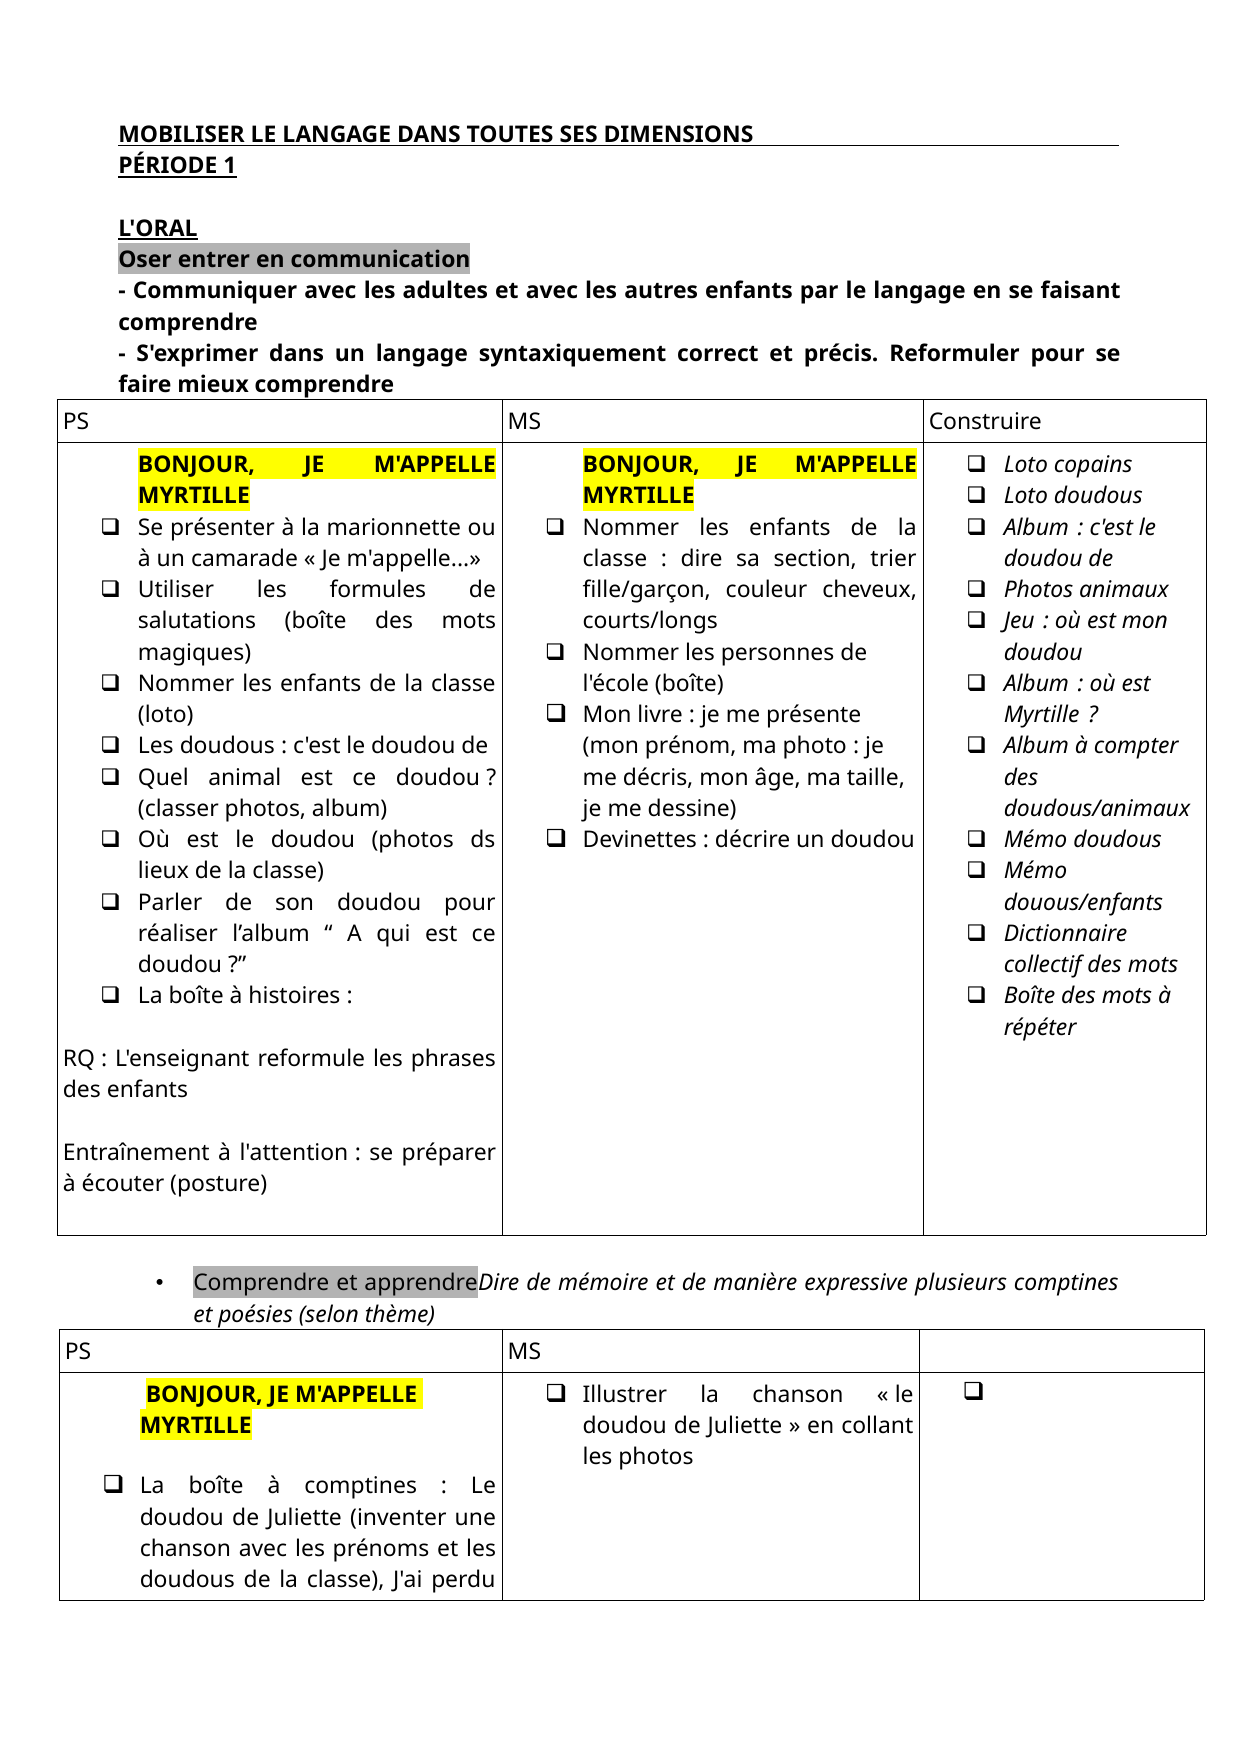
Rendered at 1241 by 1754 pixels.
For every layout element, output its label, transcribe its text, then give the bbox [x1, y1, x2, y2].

table_cell Loto copains Loto doudous Album : c'est le doudou de Photos animaux Jeu : où est mon doudou Album : où est Myrtille ? Album à compter des doudous/animaux Mémo doudous Mémo douous/enfants Dictionnaire collectif des mots Boîte des mots à répéter [924, 443, 1206, 1235]
table_header Construire [924, 400, 1206, 442]
table_cell BONJOUR, JE M'APPELLE MYRTILLE La boîte à comptines : Le doudou de Juliette (inventer une chanson avec les prénoms et les doudous de la classe), J'ai perdu [60, 1373, 502, 1600]
text - S'exprimer dans un langage syntaxiquement correct et précis. Reformuler pour se faire mieux comprendre [118, 337, 1122, 399]
table_cell BONJOUR, JE M'APPELLE MYRTILLE Nommer les enfants de la classe : dire sa section, trier fille/garçon, couleur cheveux, courts/longs Nommer les personnes de l'école (boîte) Mon livre : je me présente (mon prénom, ma photo : je me décris, mon âge, ma taille, je me dessine) Devinettes : décrire un doudou [503, 443, 923, 1235]
list Comprendre et apprendreDire de mémoire et de manière expressive plusieurs comptines et poésies (selon thème) [156, 1266, 1122, 1329]
table_header PS [60, 1330, 502, 1372]
text - Communiquer avec les adultes et avec les autres enfants par le langage en se faisant comprendre [118, 274, 1122, 337]
table_header [920, 1330, 1204, 1372]
table_header MS [503, 1330, 919, 1372]
text L'ORAL [118, 212, 1122, 243]
table_cell BONJOUR, JE M'APPELLE MYRTILLE Se présenter à la marionnette ou à un camarade « Je m'appelle...» Utiliser les formules de salutations (boîte des mots magiques) Nommer les enfants de la classe (loto) Les doudous : c'est le doudou de Quel animal est ce doudou ? (classer photos, album) Où est le doudou (photos ds lieux de la classe) Parler de son doudou pour réaliser l’album “ A qui est ce doudou ?” La boîte à histoires : RQ : L'enseignant reformule les phrases des enfants Entraînement à l'attention : se préparer à écouter (posture) [58, 443, 502, 1235]
text MOBILISER LE LANGAGE DANS TOUTES SES DIMENSIONS PÉRIODE 1 [118, 118, 1122, 181]
table_cell [920, 1373, 1204, 1600]
table_header PS [58, 400, 502, 442]
text Oser entrer en communication [118, 243, 1122, 274]
table_cell Illustrer la chanson « le doudou de Juliette » en collant les photos [503, 1373, 919, 1600]
table_header MS [503, 400, 923, 442]
